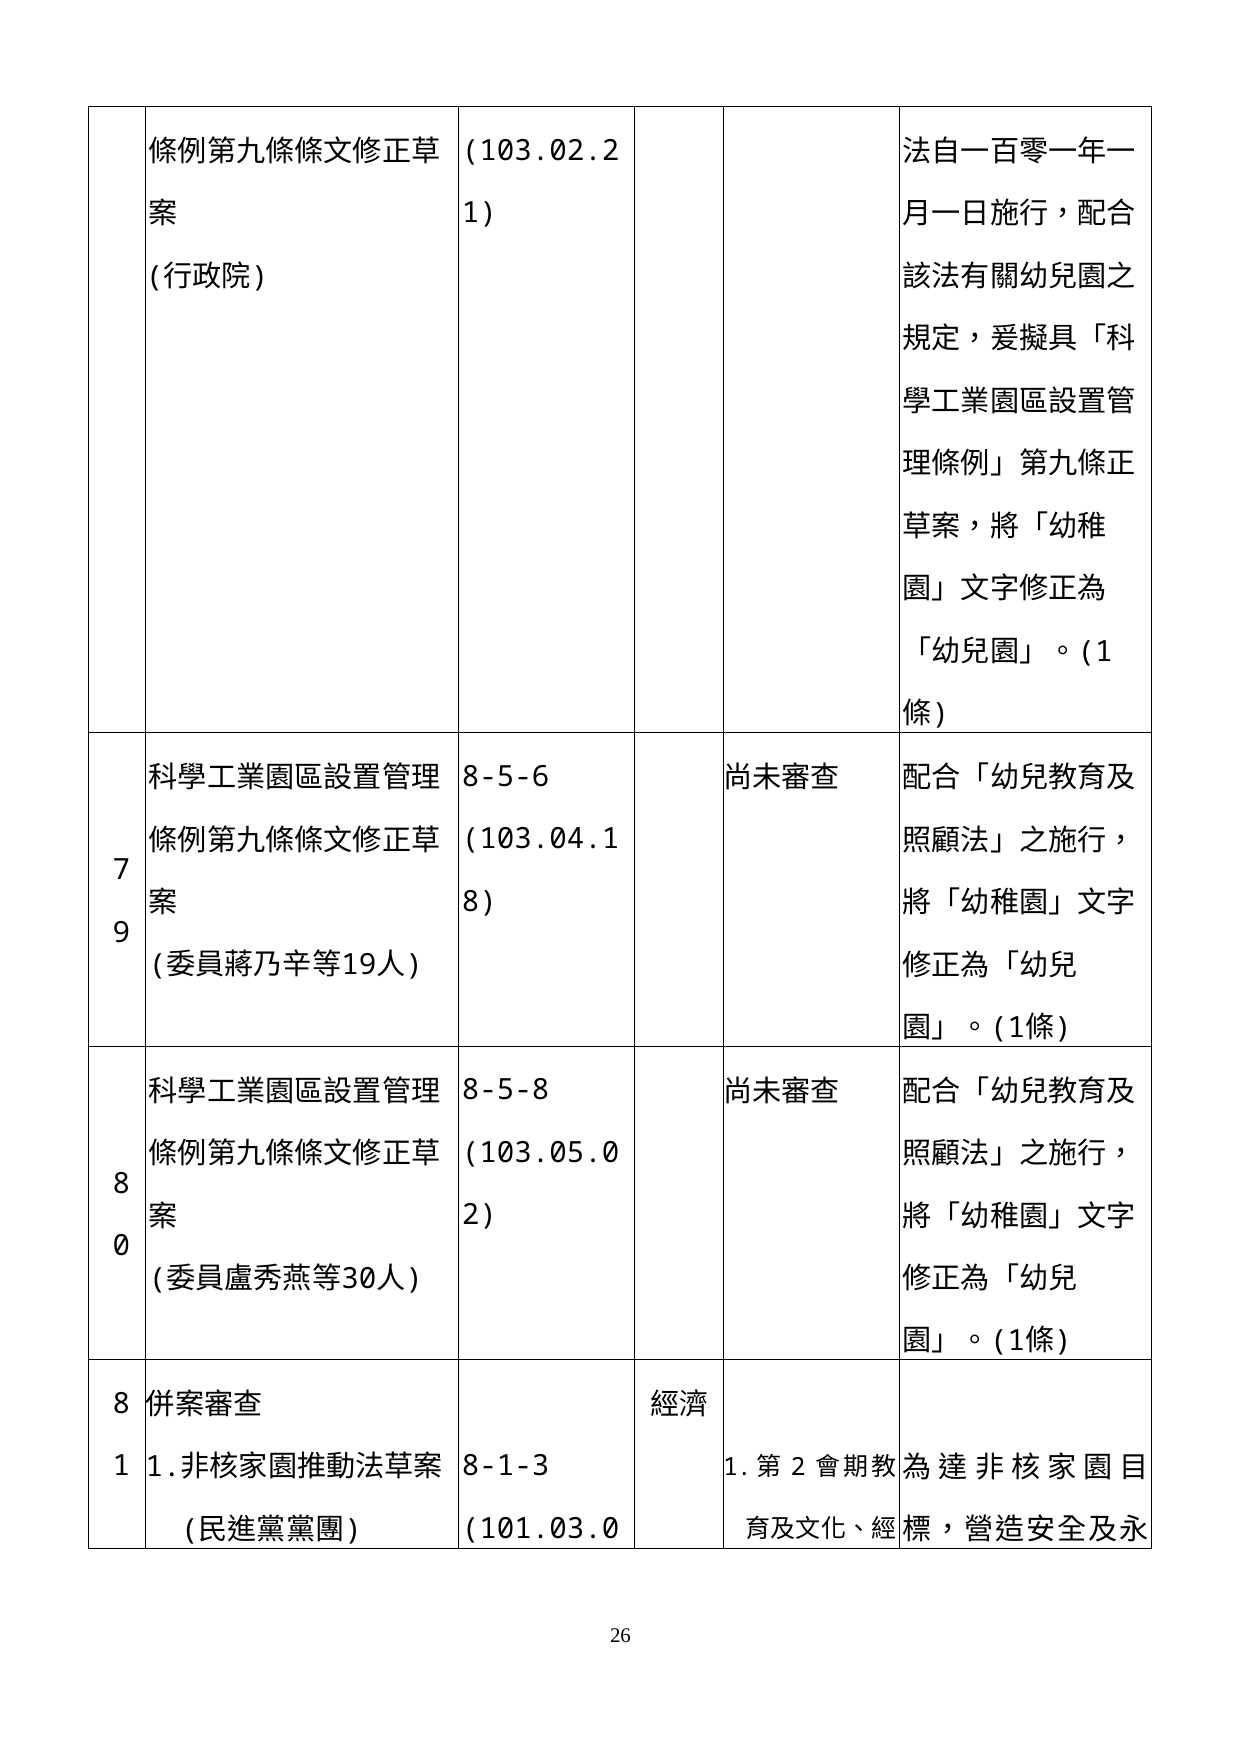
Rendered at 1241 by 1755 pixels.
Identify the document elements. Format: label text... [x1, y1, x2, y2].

table_cell [89, 1047, 145, 1359]
table_cell 配合「幼兒教育及照顧法」之施行，將「幼稚園」文字修正為「幼兒園」。(1條) [900, 733, 1151, 1046]
table_cell 科學工業園區設置管理條例第九條條文修正草案 (委員盧秀燕等30人) [146, 1047, 458, 1359]
table_cell 1.第2會期教育及文化、經 [724, 1360, 899, 1548]
table_cell [89, 107, 145, 732]
table_cell 為達非核家園目標，營造安全及永 [900, 1360, 1151, 1548]
table_cell [635, 733, 723, 1046]
table_cell [635, 107, 723, 732]
table_cell 尚未審查 [724, 1047, 899, 1359]
table_cell 經濟 [635, 1360, 723, 1548]
table_cell 8-5-8 (103.05.02) [459, 1047, 634, 1359]
table_cell 尚未審查 [724, 733, 899, 1046]
table_cell [724, 107, 899, 732]
table_cell [89, 1360, 145, 1548]
table_cell 併案審查 1.非核家園推動法草案 (民進黨黨團) [146, 1360, 458, 1548]
table_cell 科學工業園區設置管理條例第九條條文修正草案 (委員蔣乃辛等19人) [146, 733, 458, 1046]
table_cell [635, 1047, 723, 1359]
table_cell 配合「幼兒教育及照顧法」之施行，將「幼稚園」文字修正為「幼兒園」。(1條) [900, 1047, 1151, 1359]
table_cell 8-1-3 (101.03.0 [459, 1360, 634, 1548]
table_cell (103.02.21) [459, 107, 634, 732]
table_cell 法自一百零一年一月一日施行，配合該法有關幼兒園之規定，爰擬具「科學工業園區設置管理條例」第九條正草案，將「幼稚園」文字修正為「幼兒園」。(1條) [900, 107, 1151, 732]
table_cell 條例第九條條文修正草案 (行政院) [146, 107, 458, 732]
table_cell 8-5-6 (103.04.18) [459, 733, 634, 1046]
table_cell [89, 733, 145, 1046]
